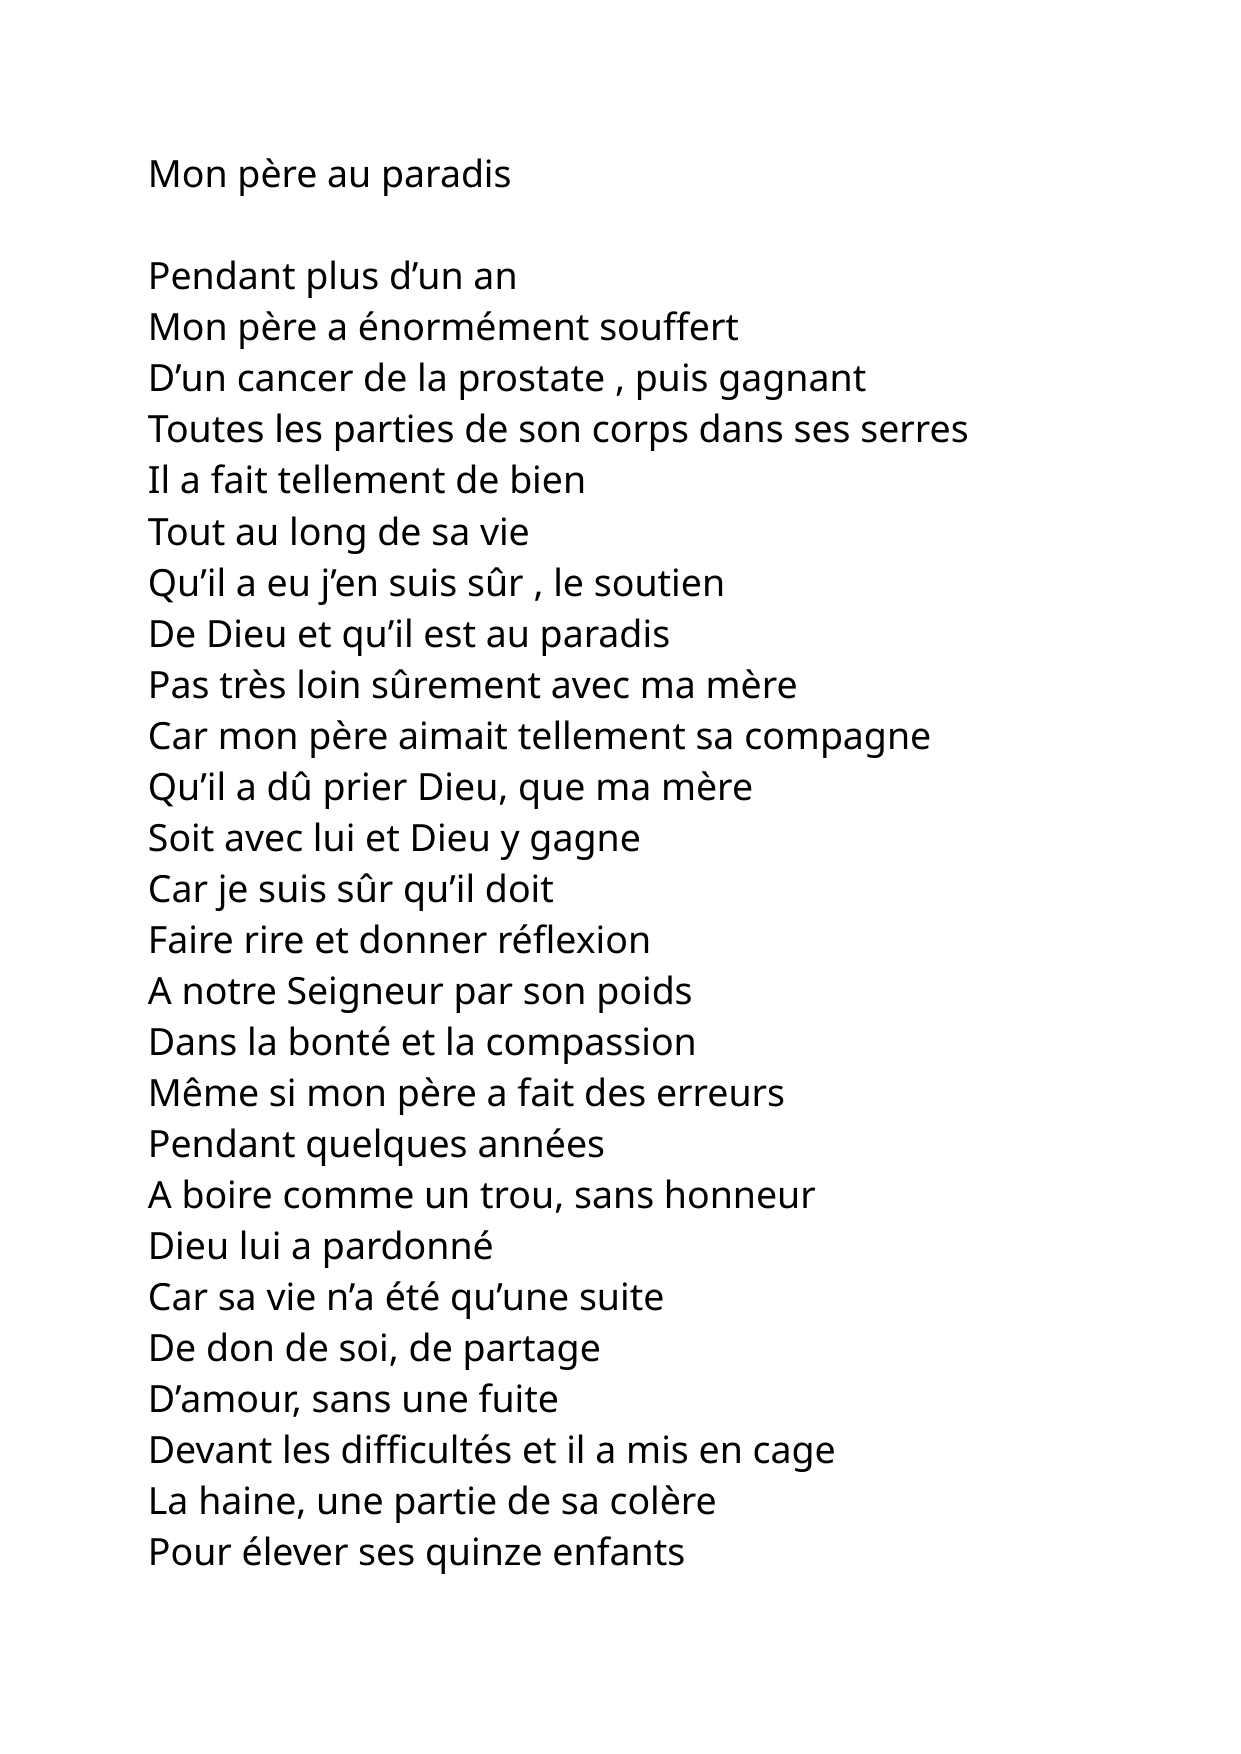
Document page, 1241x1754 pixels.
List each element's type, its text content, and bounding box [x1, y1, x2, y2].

text Tout au long de sa vie [148, 505, 1093, 556]
text Dieu lui a pardonné [148, 1219, 1093, 1271]
text Toutes les parties de son corps dans ses serres [148, 403, 1093, 454]
text La haine, une partie de sa colère [148, 1475, 1093, 1526]
text Car sa vie n’a été qu’une suite [148, 1271, 1093, 1322]
text Qu’il a eu j’en suis sûr , le soutien [148, 556, 1093, 607]
text Il a fait tellement de bien [148, 454, 1093, 505]
text Soit avec lui et Dieu y gagne [148, 811, 1093, 862]
text Car je suis sûr qu’il doit [148, 862, 1093, 913]
text Dans la bonté et la compassion [148, 1015, 1093, 1066]
text Mon père au paradis [148, 148, 1093, 199]
text D’amour, sans une fuite [148, 1373, 1093, 1424]
text De don de soi, de partage [148, 1322, 1093, 1373]
text Devant les difficultés et il a mis en cage [148, 1424, 1093, 1475]
text Car mon père aimait tellement sa compagne [148, 709, 1093, 760]
text De Dieu et qu’il est au paradis [148, 607, 1093, 658]
text A notre Seigneur par son poids [148, 964, 1093, 1015]
text Pas très loin sûrement avec ma mère [148, 658, 1093, 709]
text A boire comme un trou, sans honneur [148, 1168, 1093, 1219]
text Même si mon père a fait des erreurs [148, 1066, 1093, 1117]
text D’un cancer de la prostate , puis gagnant [148, 352, 1093, 403]
text Faire rire et donner réflexion [148, 913, 1093, 964]
text Pour élever ses quinze enfants [148, 1526, 1093, 1577]
text Mon père a énormément souffert [148, 301, 1093, 352]
text Pendant plus d’un an [148, 250, 1093, 301]
text Pendant quelques années [148, 1117, 1093, 1168]
text Qu’il a dû prier Dieu, que ma mère [148, 760, 1093, 811]
